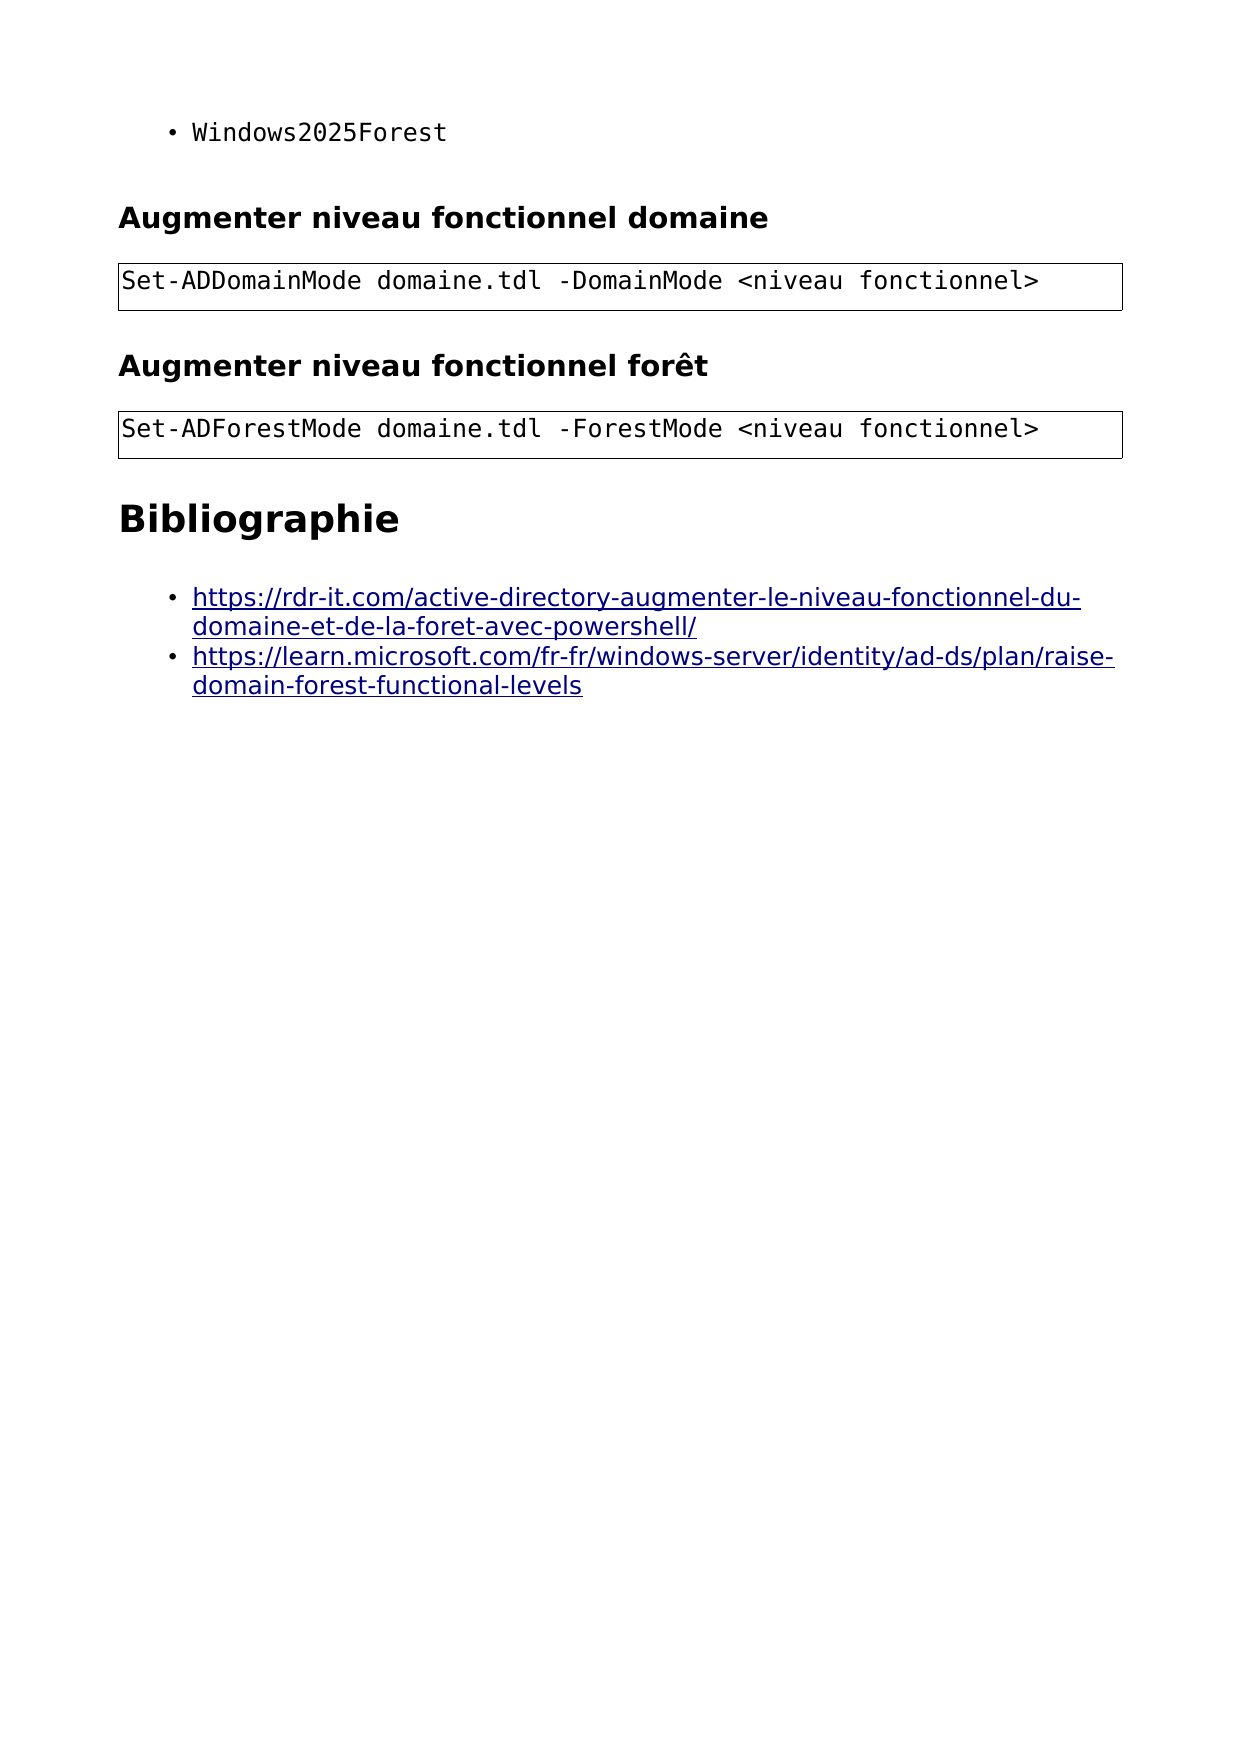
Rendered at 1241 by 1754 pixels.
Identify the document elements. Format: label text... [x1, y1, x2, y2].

list Windows2025Forest [177, 118, 1122, 147]
subtitle Augmenter niveau fonctionnel domaine [118, 202, 1122, 236]
table_header Set-ADForestMode domaine.tdl -ForestMode <niveau fonctionnel> [119, 412, 1122, 458]
subtitle Augmenter niveau fonctionnel forêt [118, 350, 1122, 384]
list https://learn.microsoft.com/fr-fr/windows-server/identity/ad-ds/plan/raise-domain-forest-functional-levels [177, 642, 1122, 700]
table_header Set-ADDomainMode domaine.tdl -DomainMode <niveau fonctionnel> [119, 264, 1122, 310]
subtitle Bibliographie [118, 498, 1122, 541]
list https://rdr-it.com/active-directory-augmenter-le-niveau-fonctionnel-du-domaine-et-de-la-foret-avec-powershell/ [177, 583, 1122, 642]
